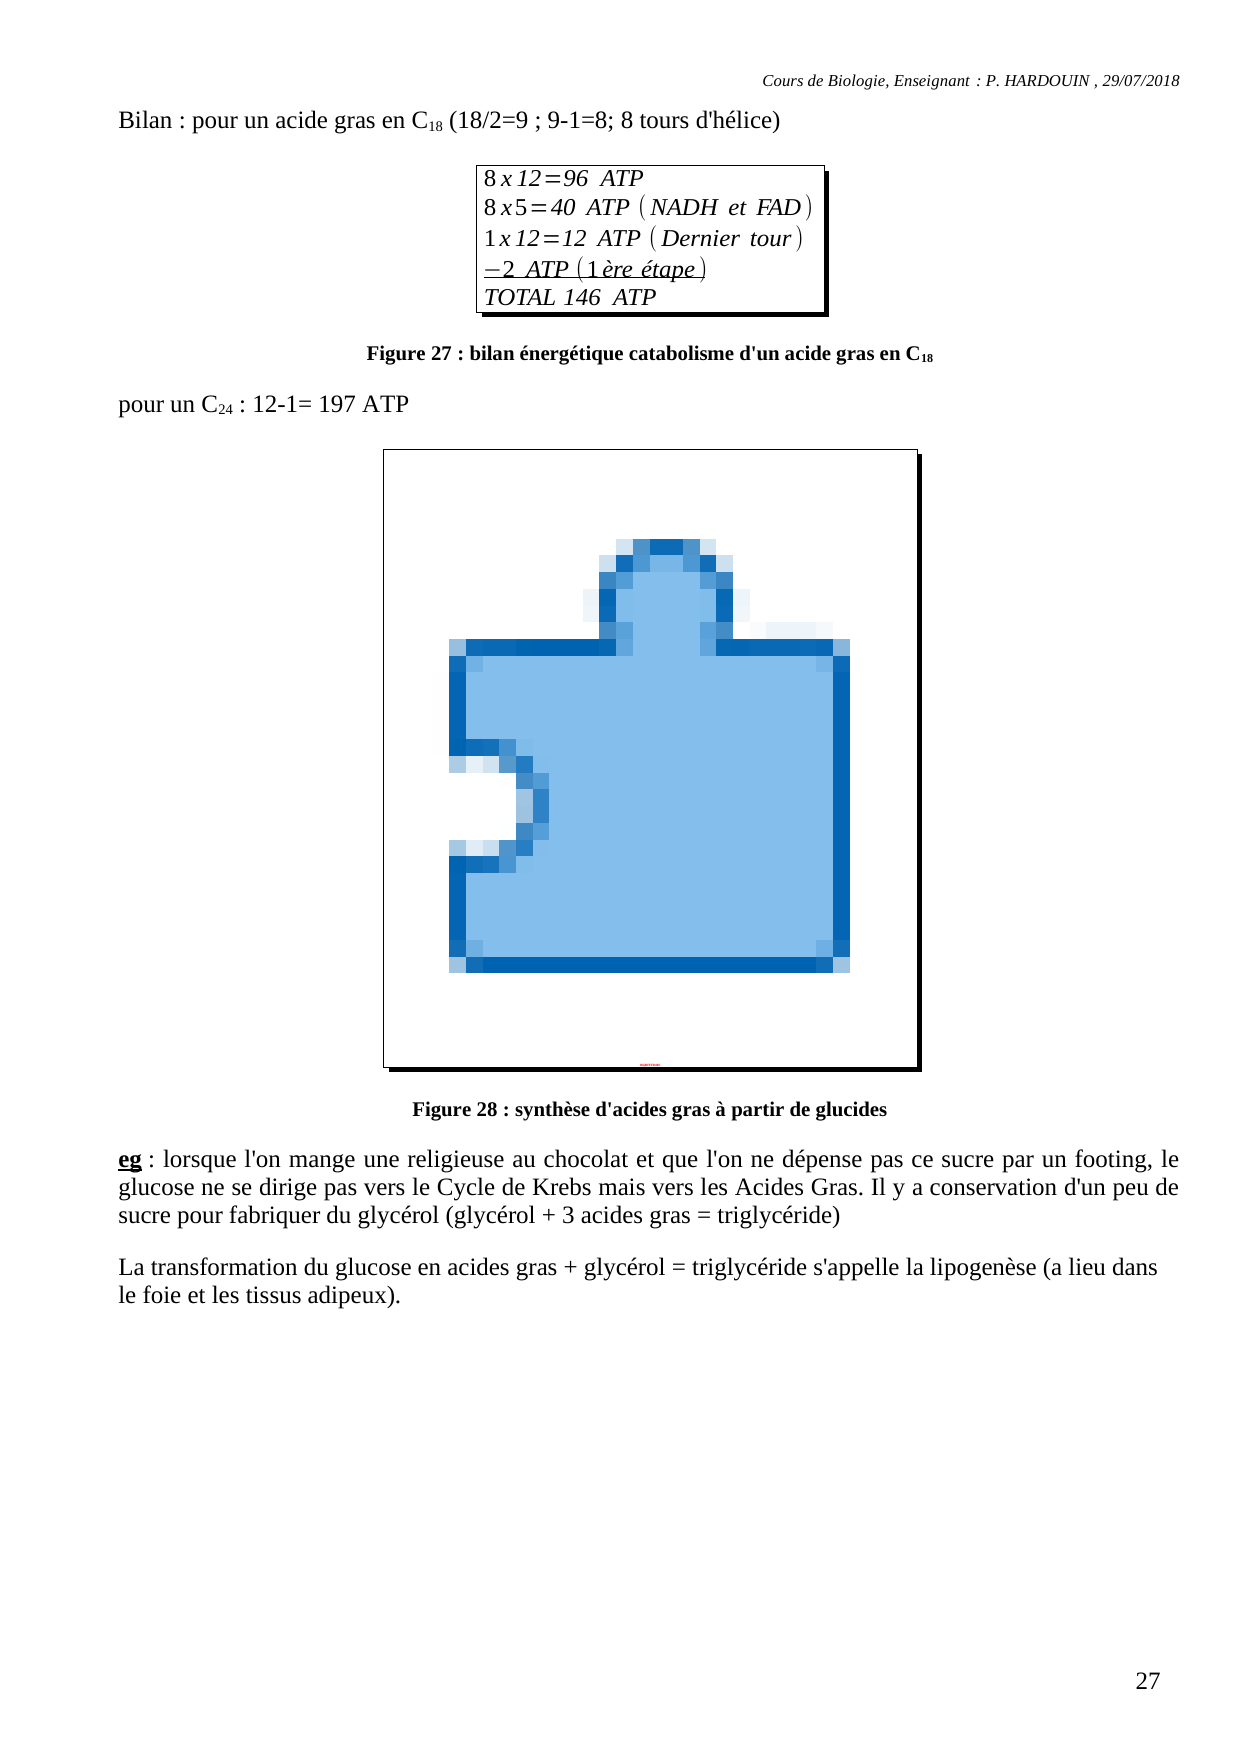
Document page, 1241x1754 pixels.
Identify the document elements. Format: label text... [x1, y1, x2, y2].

text Figure 27 : bilan énergétique catabolisme d'un acide gras en C18 [118, 342, 1181, 365]
text La transformation du glucose en acides gras + glycérol = triglycéride s'appelle la lipogenèse (a lieu dans le foie et les tissus adipeux). [118, 1253, 1181, 1309]
text Figure 28 : synthèse d'acides gras à partir de glucides [118, 1097, 1181, 1120]
text pour un C24 : 12-1= 197 ATP [118, 390, 1181, 418]
text eg : lorsque l'on mange une religieuse au chocolat et que l'on ne dépense pas ce sucre par un footing, le glucose ne se dirige pas vers le Cycle de Krebs mais vers les Acides Gras. Il y a conservation d'un peu de sucre pour fabriquer du glycérol (glycérol + 3 acides gras = triglycéride) [118, 1145, 1181, 1228]
text Bilan : pour un acide gras en C18 (18/2=9 ; 9-1=8; 8 tours d'hélice) [118, 106, 1181, 134]
